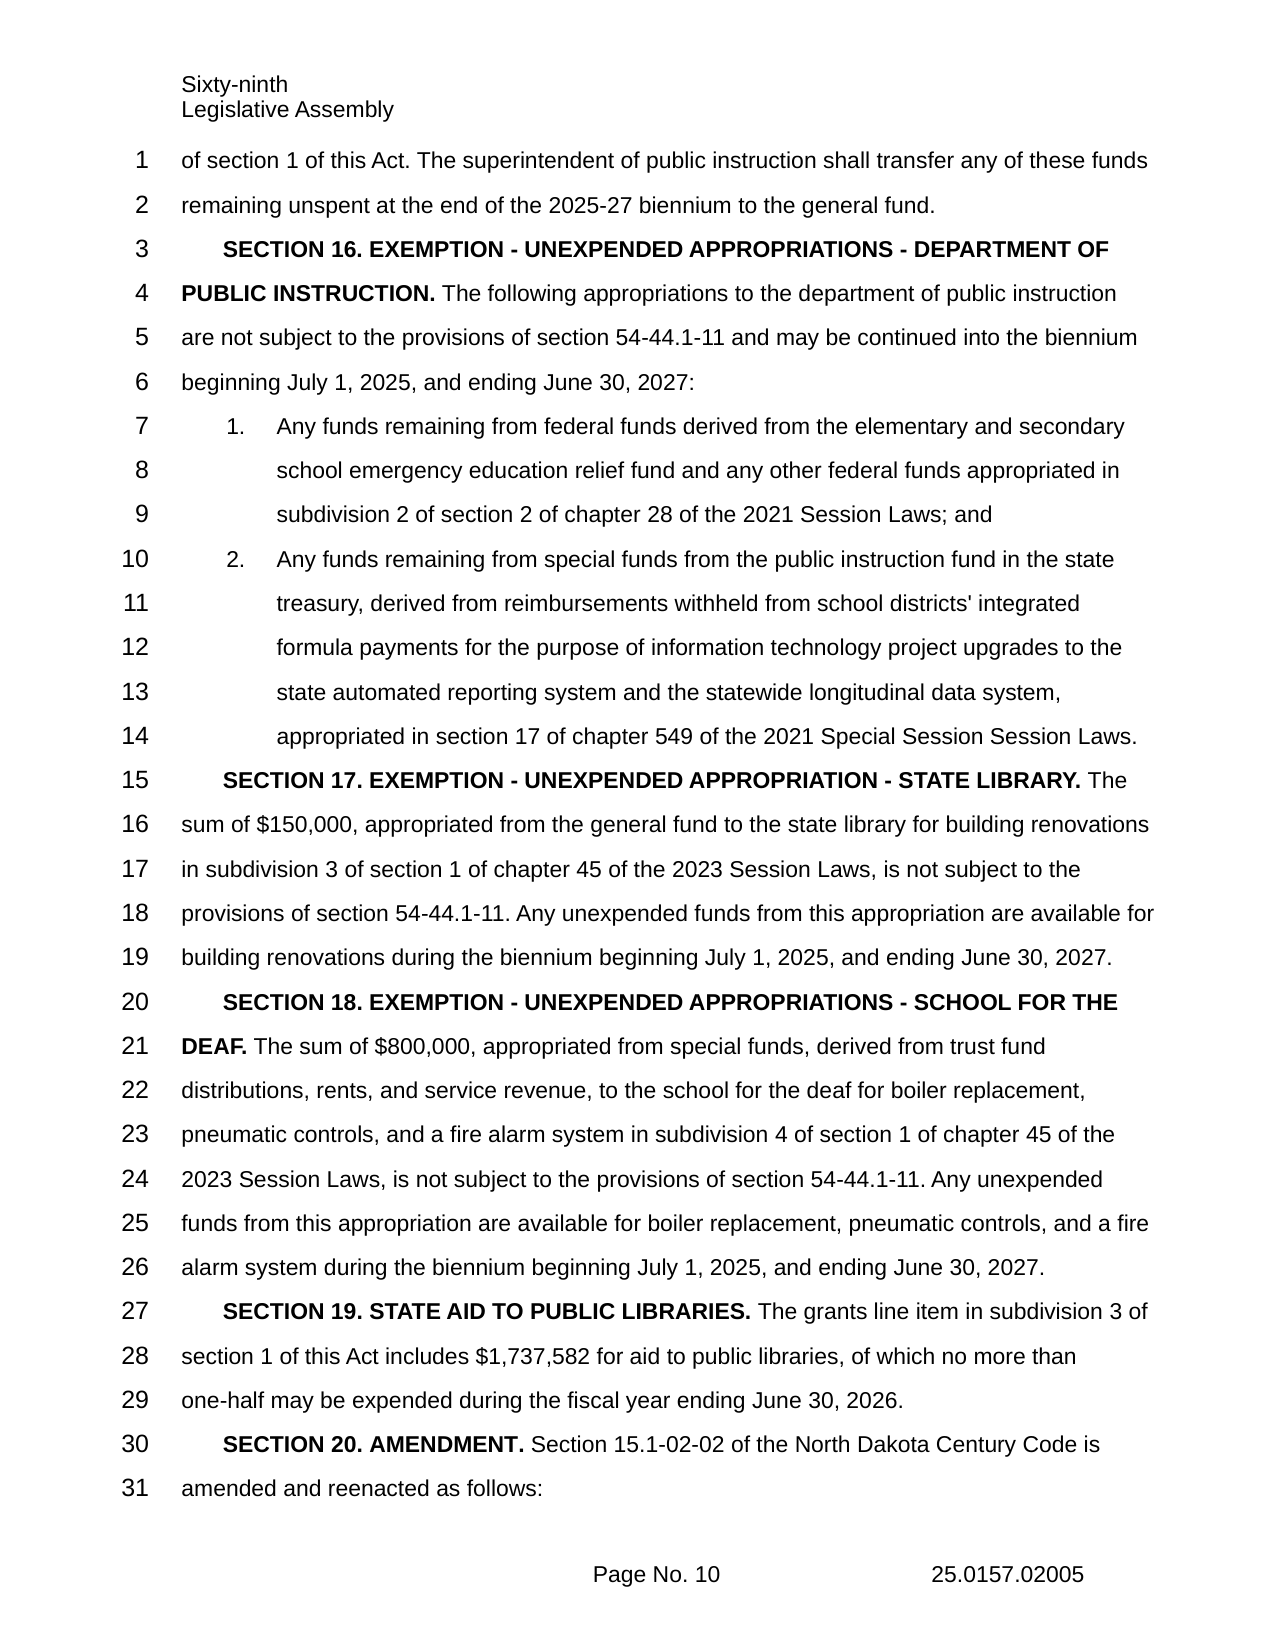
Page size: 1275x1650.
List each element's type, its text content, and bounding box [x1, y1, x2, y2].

text 1. Any funds remaining from federal funds derived from the elementary and secondary school emergency education relief fund and any other federal funds appropriated in subdivision 2 of section 2 of chapter 28 of the 2021 Session Laws; and [181, 399, 1154, 532]
text 2. Any funds remaining from special funds from the public instruction fund in the state treasury, derived from reimbursements withheld from school districts' integrated formula payments for the purpose of information technology project upgrades to the state automated reporting system and the statewide longitudinal data system, appropriated in section 17 of chapter 549 of the 2021 Special Session Session Laws. [181, 532, 1154, 753]
text SECTION 18. EXEMPTION - UNEXPENDED APPROPRIATIONS - SCHOOL FOR THE DEAF. The sum of $800,000, appropriated from special funds, derived from trust fund distributions, rents, and service revenue, to the school for the deaf for boiler replacement, pneumatic controls, and a fire alarm system in subdivision 4 of section 1 of chapter 45 of the 2023 Session Laws, is not subject to the provisions of section 54‑44.1‑11. Any unexpended funds from this appropriation are available for boiler replacement, pneumatic controls, and a fire alarm system during the biennium beginning July 1, 2025, and ending June 30, 2027. [181, 974, 1154, 1284]
text SECTION 15. EXEMPTION - TRANSFER - PUBLIC INSTRUCTION FUND - TRANSFER - GENERAL FUND. Notwithstanding section 54‑44.1‑11, if, after the superintendent of public instruction complies with all statutory payment obligations imposed for the 2023‑25 biennium, from any moneys remaining in the integrated formula payments line item in subdivision 1 of section 1 of chapter 45 of the 2023 Session Laws, the lesser of $11,000,000 or the remaining amount must be continued into the 2025‑27 biennium and the office of management and budget shall transfer this amount into the public instruction fund for the purpose of providing integrated formula payments as appropriated in subdivision 1 of section 1 of this Act. The superintendent of public instruction shall transfer any of these funds remaining unspent at the end of the 2025‑27 biennium to the general fund. [181, 133, 1154, 222]
text SECTION 20. AMENDMENT. Section 15.1‑02‑02 of the North Dakota Century Code is amended and reenacted as follows: [181, 1417, 1154, 1506]
text SECTION 17. EXEMPTION - UNEXPENDED APPROPRIATION - STATE LIBRARY. The sum of $150,000, appropriated from the general fund to the state library for building renovations in subdivision 3 of section 1 of chapter 45 of the 2023 Session Laws, is not subject to the provisions of section 54‑44.1‑11. Any unexpended funds from this appropriation are available for building renovations during the biennium beginning July 1, 2025, and ending June 30, 2027. [181, 753, 1154, 974]
text SECTION 19. STATE AID TO PUBLIC LIBRARIES. The grants line item in subdivision 3 of section 1 of this Act includes $1,737,582 for aid to public libraries, of which no more than one‑half may be expended during the fiscal year ending June 30, 2026. [181, 1284, 1154, 1417]
text SECTION 16. EXEMPTION - UNEXPENDED APPROPRIATIONS - DEPARTMENT OF PUBLIC INSTRUCTION. The following appropriations to the department of public instruction are not subject to the provisions of section 54‑44.1‑11 and may be continued into the biennium beginning July 1, 2025, and ending June 30, 2027: [181, 222, 1154, 399]
